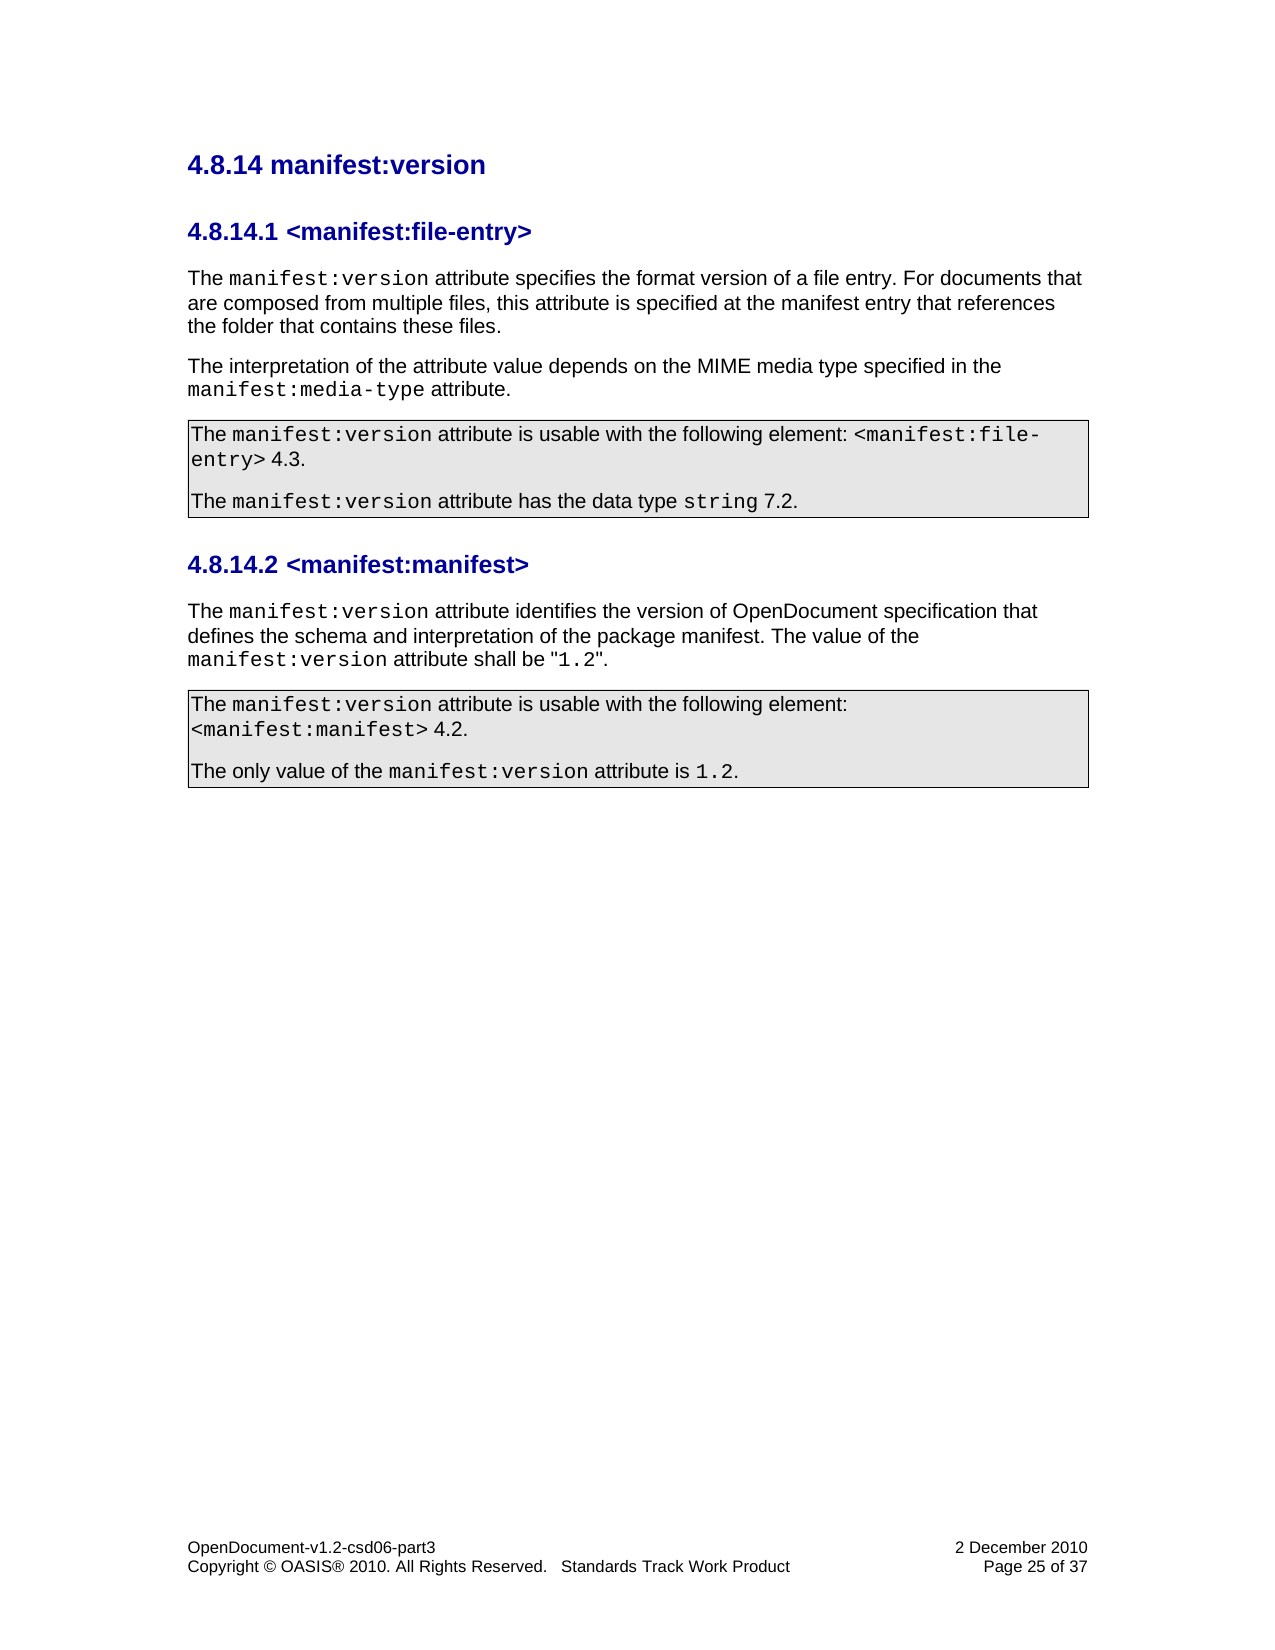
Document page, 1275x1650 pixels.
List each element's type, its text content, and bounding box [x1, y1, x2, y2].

list The manifest:version attribute is usable with the following element: <manifest:manifest> 4.2. [189, 691, 1088, 743]
text The manifest:version attribute specifies the format version of a file entry. For documents that are composed from multiple files, this attribute is specified at the manifest entry that references the folder that contains these files. [187, 267, 1088, 338]
text The interpretation of the attribute value depends on the MIME media type specified in the manifest:media-type attribute. [187, 355, 1088, 403]
list The only value of the manifest:version attribute is 1.2. [189, 756, 1088, 787]
list The manifest:version attribute has the data type string 7.2. [189, 486, 1088, 517]
list The manifest:version attribute is usable with the following element: <manifest:file-entry> 4.3. [189, 421, 1088, 473]
text The manifest:version attribute identifies the version of OpenDocument specification that defines the schema and interpretation of the package manifest. The value of the manifest:version attribute shall be "1.2". [187, 600, 1088, 673]
subtitle manifest:version [187, 150, 1088, 180]
subtitle <manifest:manifest> [187, 551, 1088, 579]
subtitle <manifest:file-entry> [187, 218, 1088, 246]
